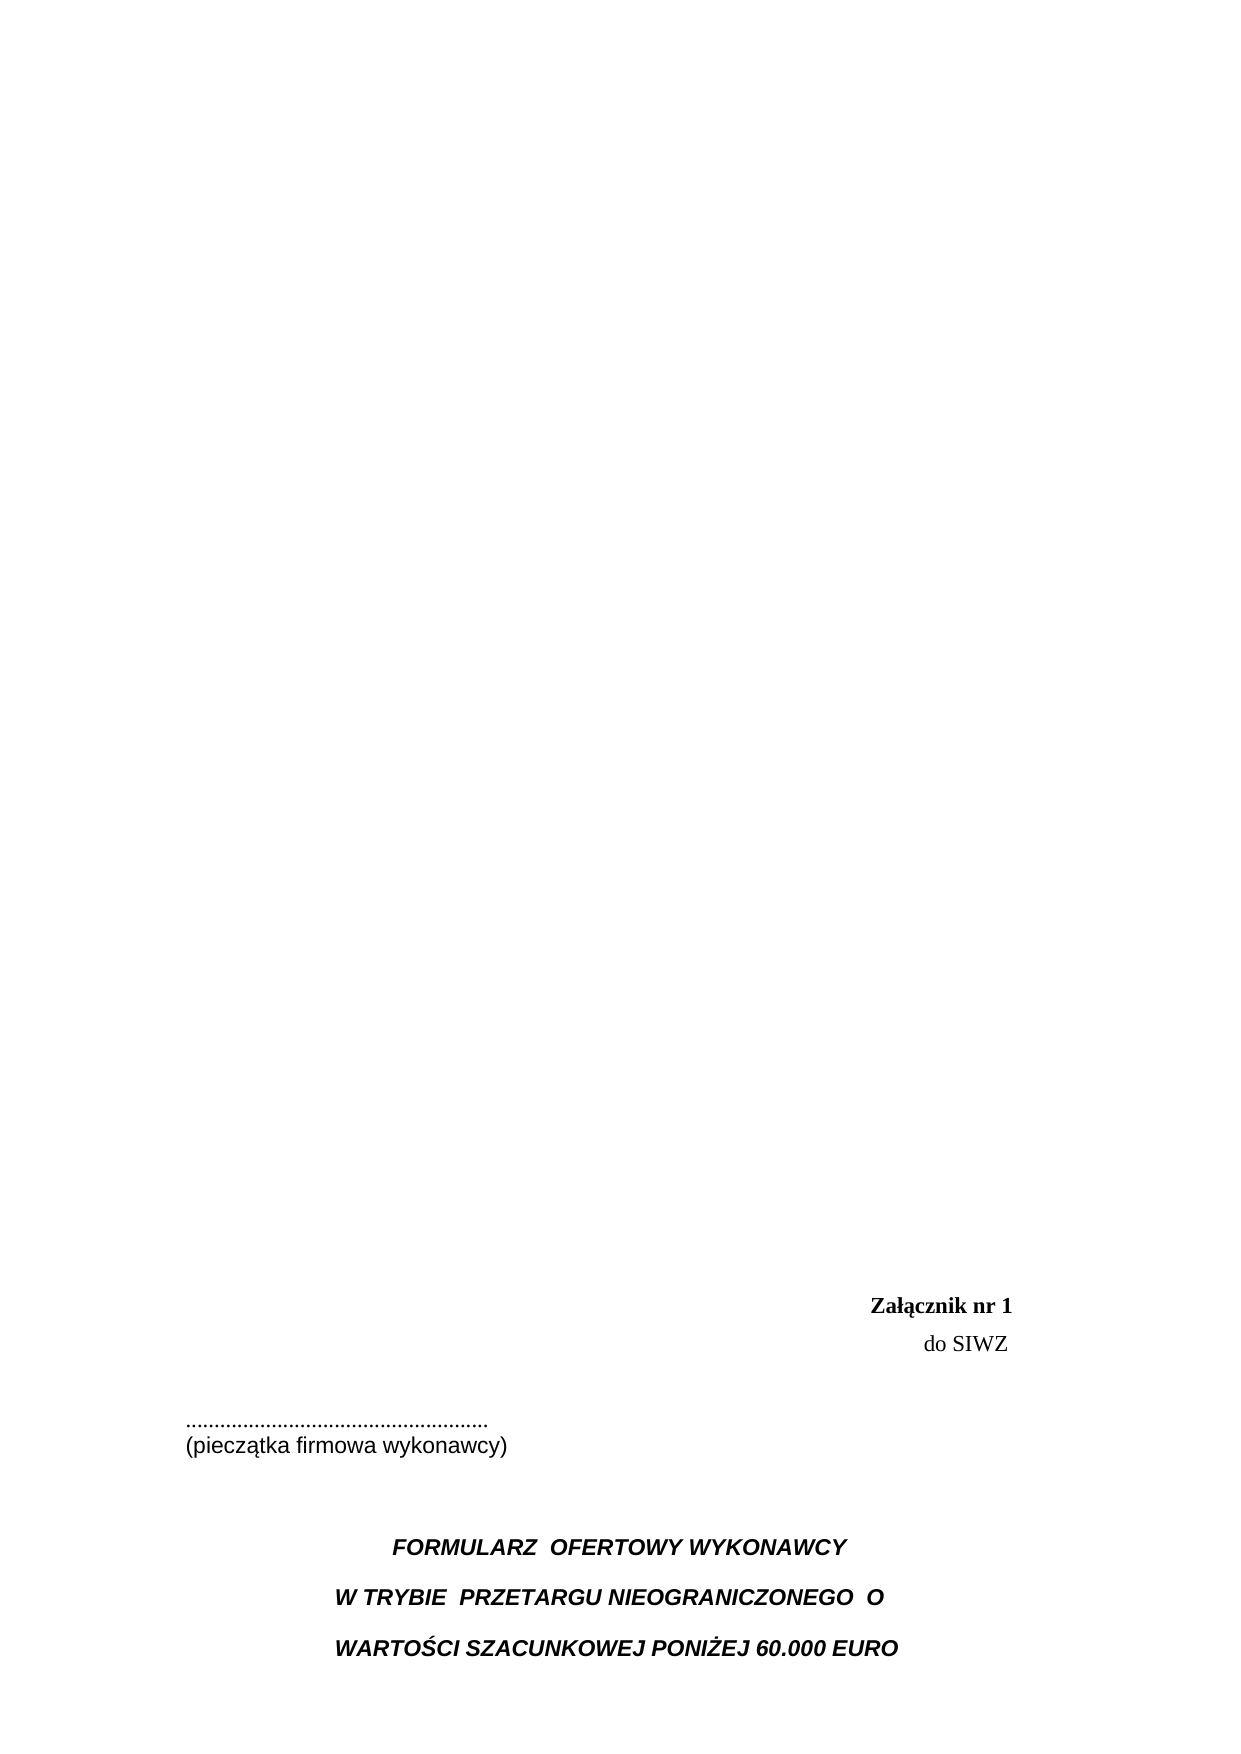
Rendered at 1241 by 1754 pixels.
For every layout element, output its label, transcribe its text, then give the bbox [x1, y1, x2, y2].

subtitle FORMULARZ OFERTOWY WYKONAWCY [150, 1534, 1013, 1560]
text (pieczątka firmowa wykonawcy) [185, 1432, 976, 1458]
subtitle WARTOŚCI SZACUNKOWEJ PONIŻEJ 60.000 EURO [150, 1636, 1013, 1661]
text ..................................................... [185, 1407, 976, 1432]
text Załącznik nr 1 [150, 1293, 1013, 1319]
text do SIWZ [150, 1331, 1013, 1357]
subtitle W TRYBIE PRZETARGU NIEOGRANICZONEGO O [150, 1585, 1013, 1611]
